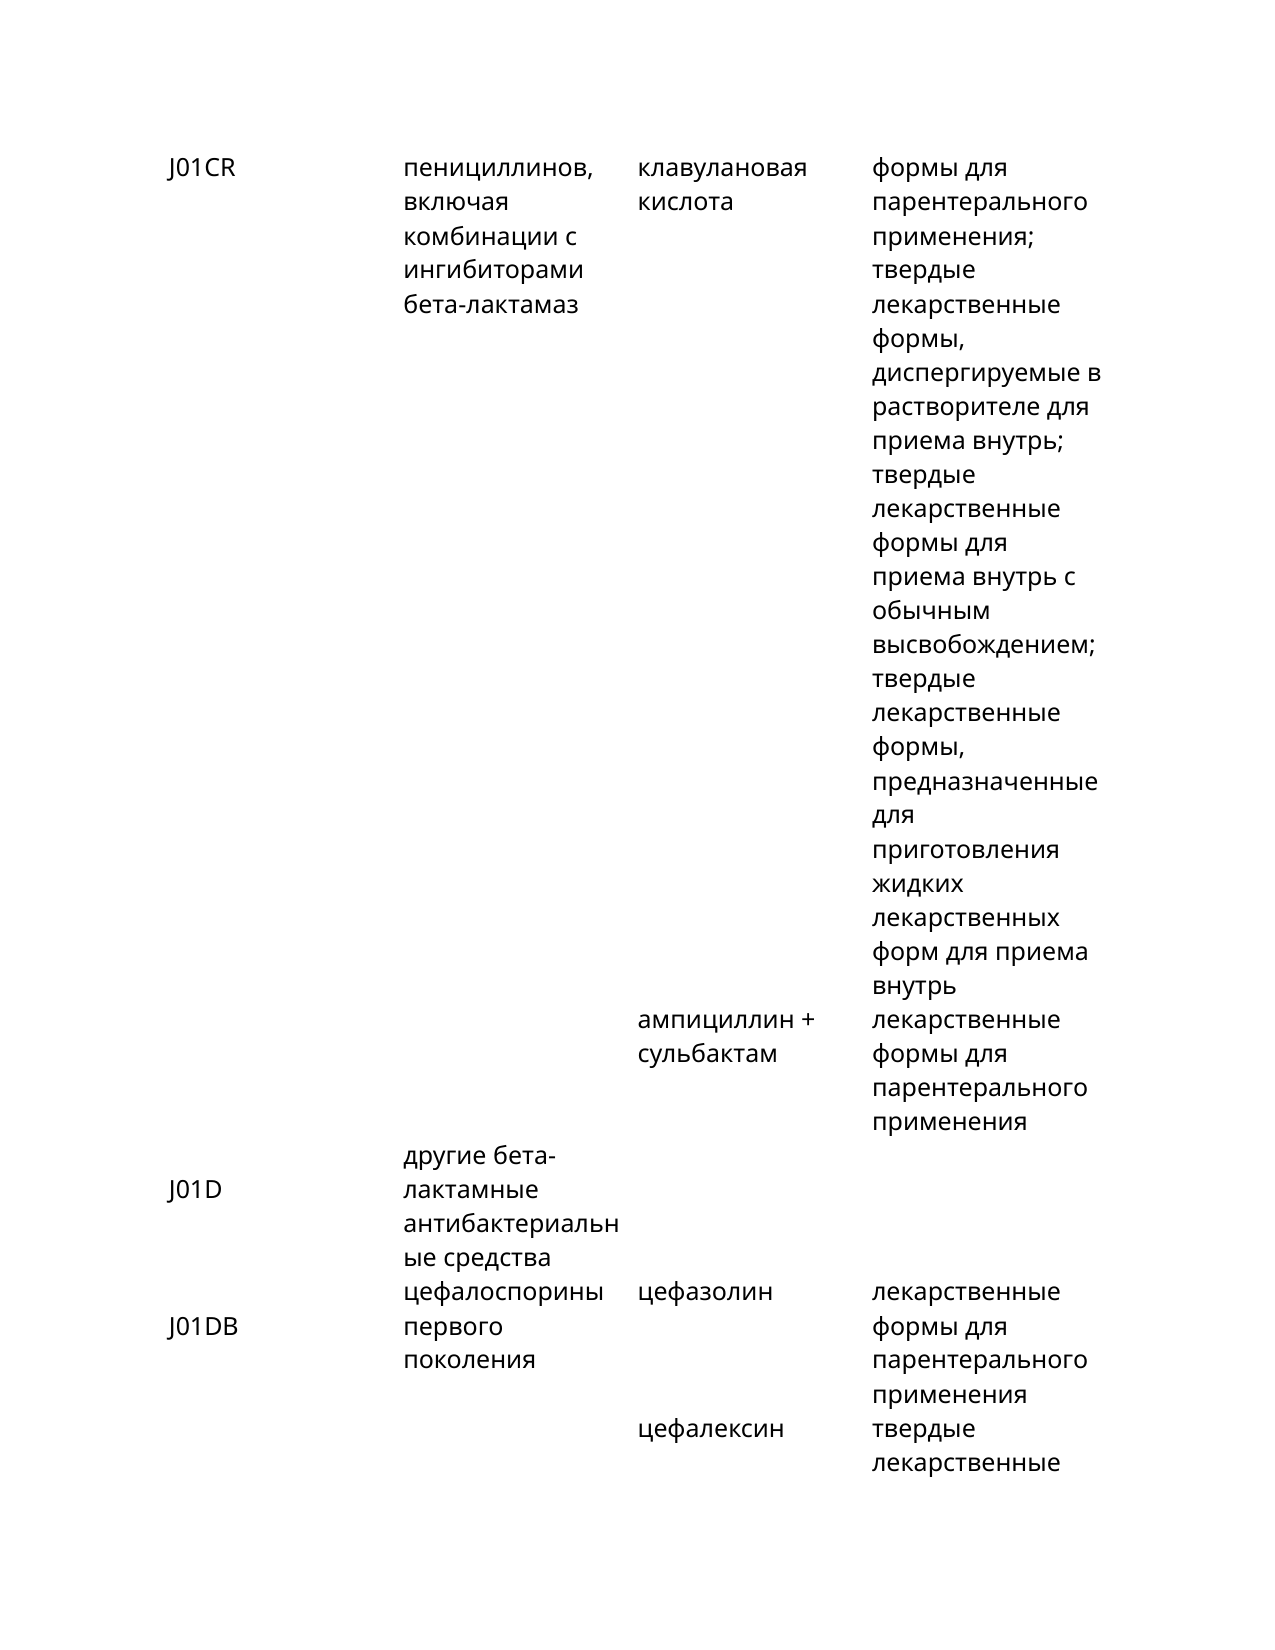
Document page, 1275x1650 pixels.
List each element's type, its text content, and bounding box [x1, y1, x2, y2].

table_cell J01D [169, 1138, 403, 1274]
table_cell клавулановая кислота [638, 150, 872, 1002]
table_cell цефазолин [638, 1274, 872, 1410]
table_cell цефалексин [638, 1410, 872, 1478]
table_cell [872, 1138, 1106, 1274]
table_cell цефалоспорины первого поколения [403, 1274, 637, 1478]
table_cell другие бета-лактамные антибактериальные средства [403, 1138, 637, 1274]
table_cell лекарственные формы для парентерального применения [872, 1274, 1106, 1410]
table_cell лекарственные формы для парентерального применения [872, 1002, 1106, 1138]
table_cell J01CR [169, 150, 403, 1138]
table_cell J01DB [169, 1274, 403, 1478]
table_cell пенициллинов, включая комбинации с ингибиторами бета-лактамаз [403, 150, 637, 1138]
table_cell ампициллин + сульбактам [638, 1002, 872, 1138]
table_cell формы для парентерального применения; твердые лекарственные формы, диспергируемые в растворителе для приема внутрь; твердые лекарственные формы для приема внутрь с обычным высвобождением; твердые лекарственные формы, предназначенные для приготовления жидких лекарственных форм для приема внутрь [872, 150, 1106, 1002]
table_cell твердые лекарственные [872, 1410, 1106, 1478]
table_cell [638, 1138, 872, 1274]
